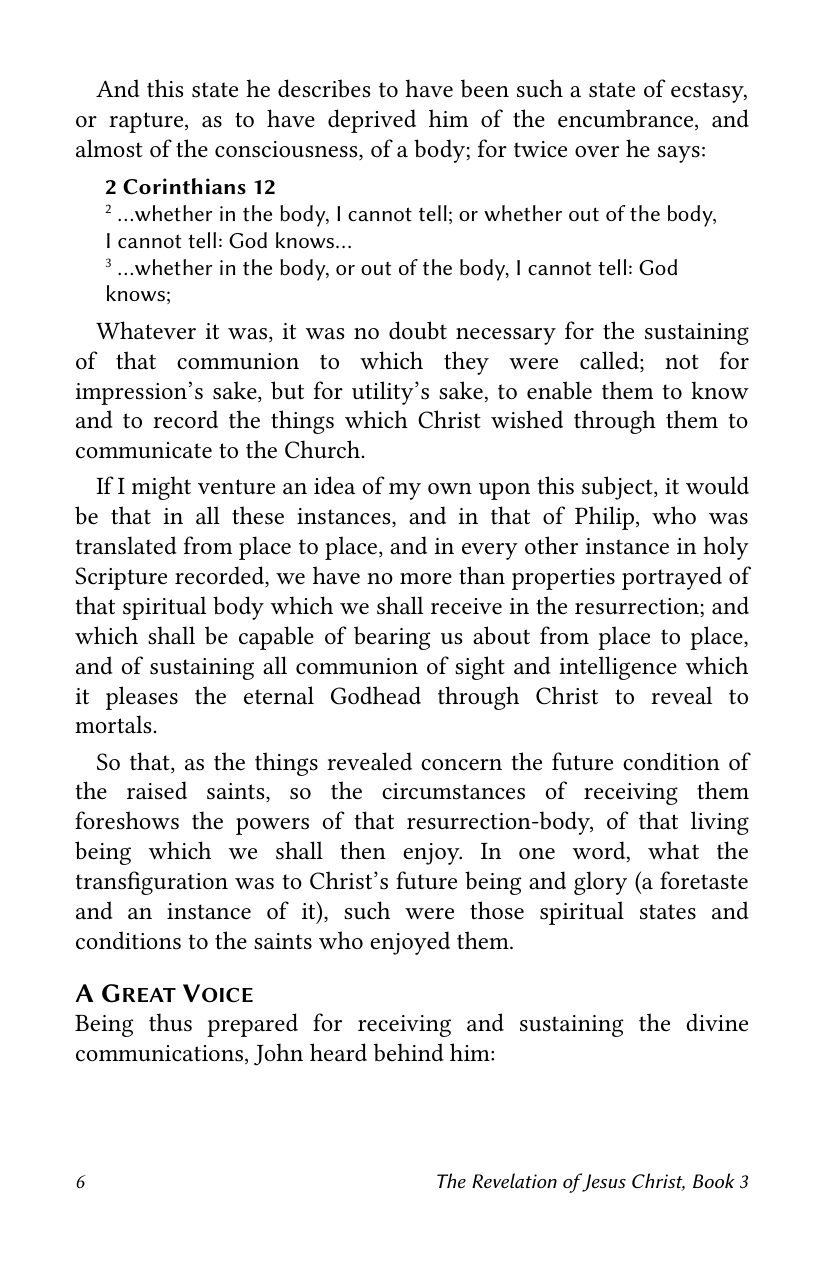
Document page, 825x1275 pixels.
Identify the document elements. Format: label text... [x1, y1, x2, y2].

text So that, as the things revealed concern the future condition of the raised saints, so the circumstances of receiving them foreshows the powers of that resurrection-body, of that living being which we shall then enjoy. In one word, what the transfiguration was to Christ’s future being and glory (a foretaste and an instance of it), such were those spiritual states and conditions to the saints who enjoyed them. [75, 747, 750, 955]
text Whatever it was, it was no doubt necessary for the sustaining of that communion to which they were called; not for impression’s sake, but for utility’s sake, to enable them to know and to record the things which Christ wished through them to communicate to the Church. [75, 317, 750, 465]
text If I might venture an idea of my own upon this subject, it would be that in all these instances, and in that of Philip, who was translated from place to place, and in every other instance in holy Scripture recorded, we have no more than properties portrayed of that spiritual body which we shall receive in the resurrection; and which shall be capable of bearing us about from place to place, and of sustaining all communion of sight and intelligence which it pleases the eternal Godhead through Christ to reveal to mortals. [75, 472, 750, 740]
text Being thus prepared for receiving and sustaining the divine communications, John heard behind him: [75, 1009, 750, 1067]
subtitle A Great Voice [75, 978, 750, 1009]
text 3 ...whether in the body, or out of the body, I cannot tell: God knows; [105, 254, 720, 307]
text 2 Corinthians 12 [105, 174, 750, 200]
text And this state he describes to have been such a state of ecstasy, or rapture, as to have deprived him of the encumbrance, and almost of the consciousness, of a body; for twice over he says: [75, 75, 750, 163]
text 2 ...whether in the body, I cannot tell; or whether out of the body, I cannot tell: God knows... [105, 201, 720, 254]
